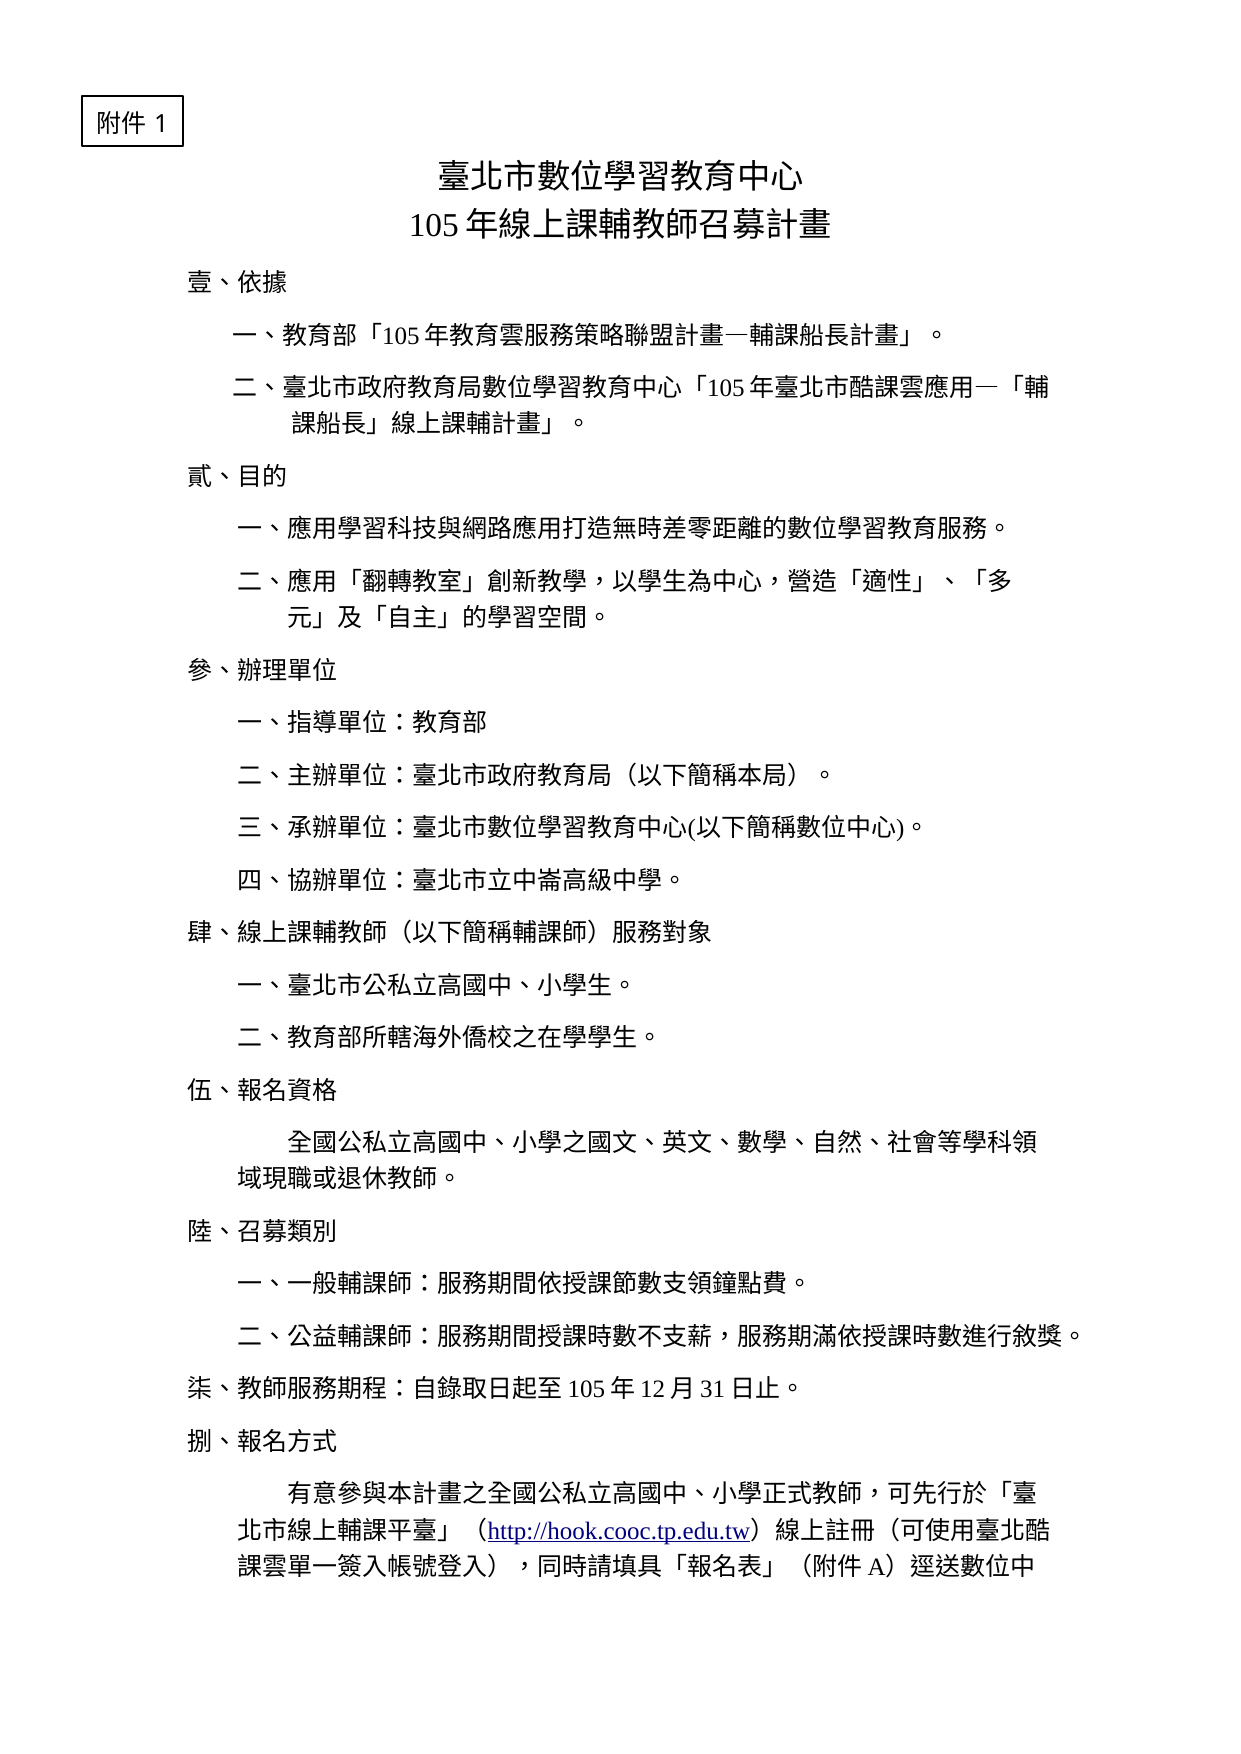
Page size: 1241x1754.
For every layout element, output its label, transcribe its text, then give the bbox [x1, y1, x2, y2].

list 應用學習科技與網路應用打造無時差零距離的數位學習教育服務。 [237, 509, 1053, 545]
list 目的 [187, 456, 1053, 493]
list 主辦單位：臺北市政府教育局（以下簡稱本局）。 [237, 755, 1053, 791]
list 臺北市公私立高國中、小學生。 [237, 965, 1053, 1001]
list 報名方式 [187, 1421, 1053, 1458]
list 線上課輔教師（以下簡稱輔課師）服務對象 [187, 913, 1053, 949]
list 依據 [187, 263, 1053, 299]
list 一般輔課師：服務期間依授課節數支領鐘點費。 [237, 1264, 1053, 1300]
list 協辦單位：臺北市立中崙高級中學。 [237, 860, 1053, 896]
list 教師服務期程：自錄取日起至105年12月31日止。 [187, 1369, 1053, 1405]
list 召募類別 [187, 1211, 1053, 1248]
list 應用「翻轉教室」創新教學，以學生為中心，營造「適性」、「多元」及「自主」的學習空間。 [237, 561, 1053, 634]
list 辦理單位 [187, 650, 1053, 686]
text 全國公私立高國中、小學之國文、英文、數學、自然、社會等學科領域現職或退休教師。 [237, 1123, 1053, 1195]
text 105年線上課輔教師召募計畫 [187, 198, 1053, 246]
list 教育部所轄海外僑校之在學學生。 [237, 1018, 1053, 1054]
list 教育部「105年教育雲服務策略聯盟計畫—輔課船長計畫」。 [232, 315, 1053, 351]
list 公益輔課師：服務期間授課時數不支薪，服務期滿依授課時數進行敘獎。 [237, 1316, 1088, 1353]
list 指導單位：教育部 [237, 703, 1053, 739]
text 有意參與本計畫之全國公私立高國中、小學正式教師，可先行於「臺北市線上輔課平臺」（http://hook.cooc.tp.edu.tw）線上註冊（可使用臺北酷課雲單一簽入帳號登入），同時請填具「報名表」（附件A）逕送數位中 [237, 1474, 1053, 1583]
list 承辦單位：臺北市數位學習教育中心(以下簡稱數位中心)。 [237, 808, 1053, 844]
list 臺北市政府教育局數位學習教育中心「105年臺北市酷課雲應用—「輔課船長」線上課輔計畫」。 [232, 368, 1053, 440]
text 臺北市數位學習教育中心 [187, 150, 1053, 198]
list 報名資格 [187, 1070, 1053, 1106]
